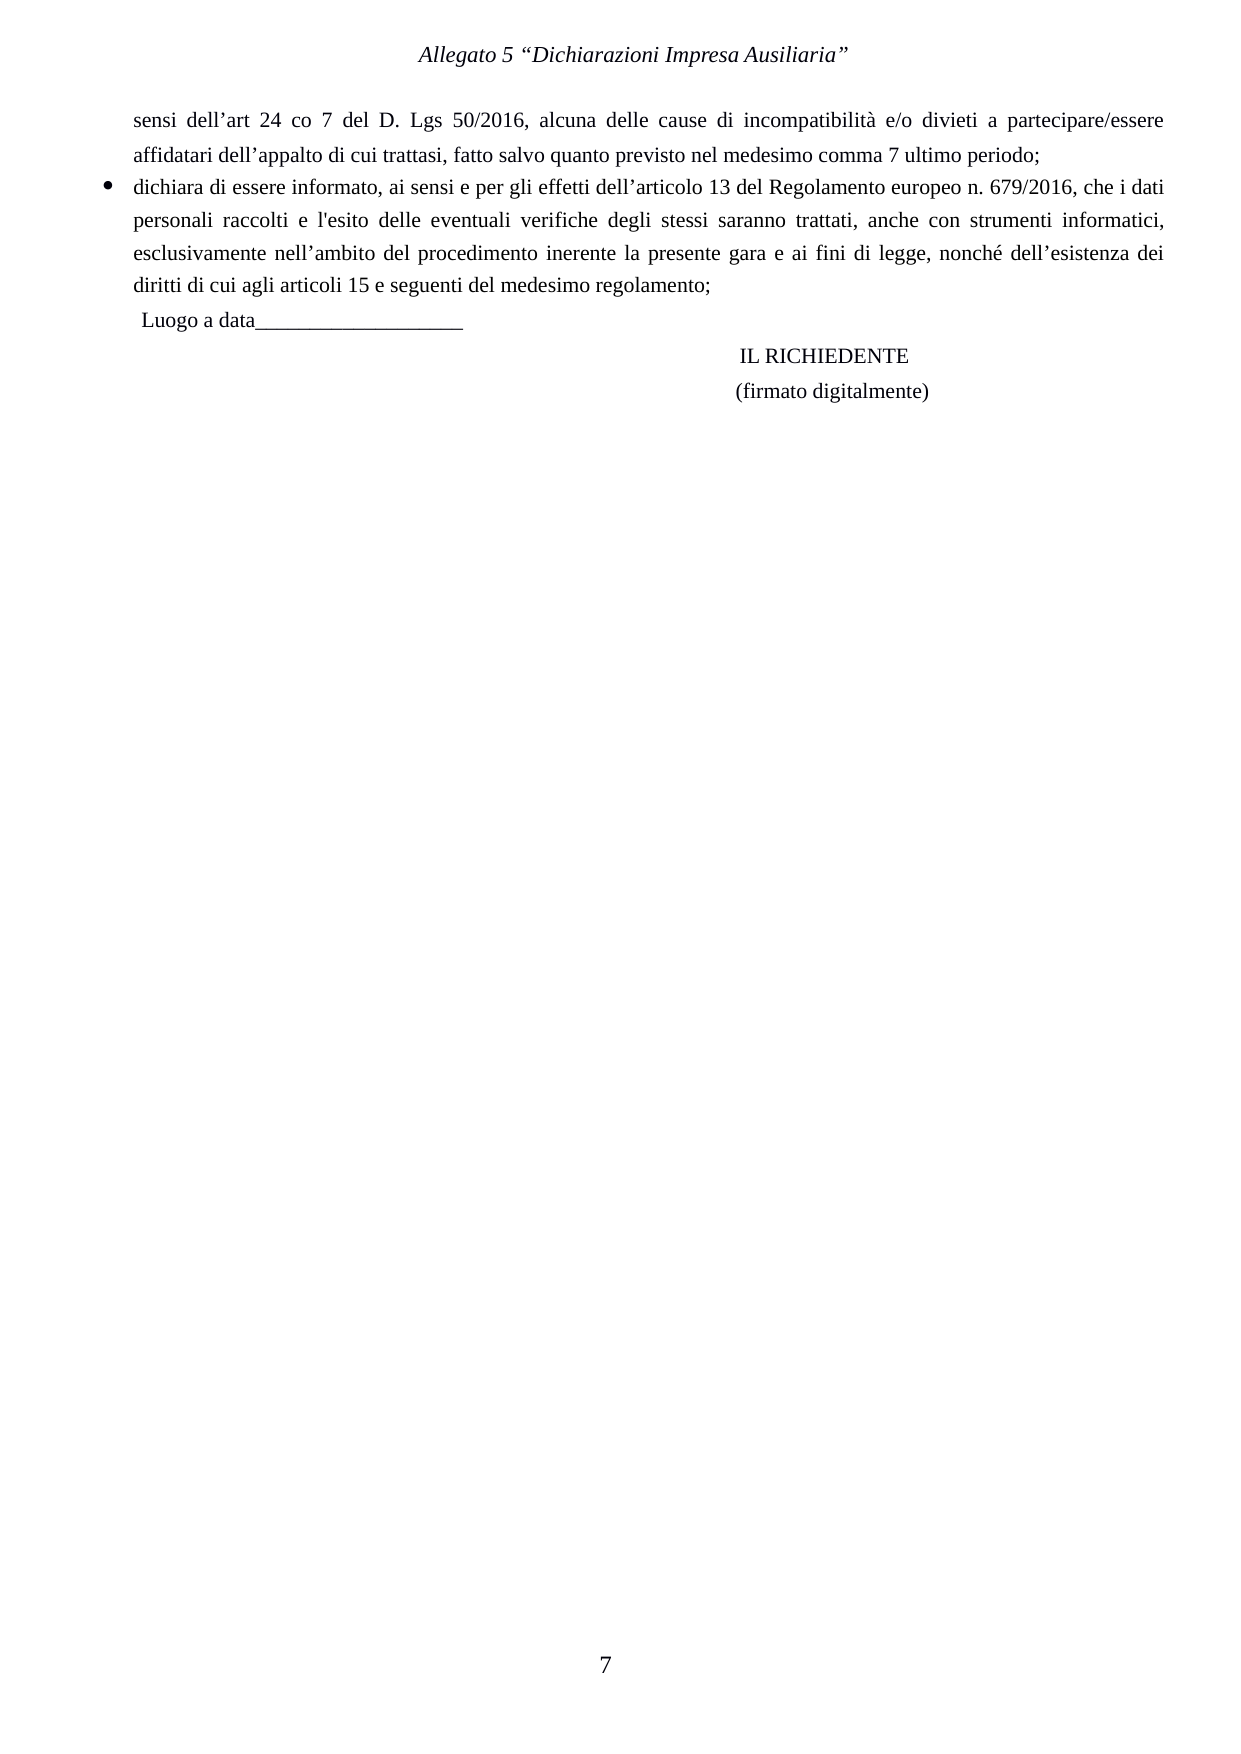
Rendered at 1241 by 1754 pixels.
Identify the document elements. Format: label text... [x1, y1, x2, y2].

list dichiara di essere informato, ai sensi e per gli effetti dell’articolo 13 del Regolamento europeo n. 679/2016, che i dati personali raccolti e l'esito delle eventuali verifiche degli stessi saranno trattati, anche con strumenti informatici, esclusivamente nell’ambito del procedimento inerente la presente gara e ai fini di legge, nonché dell’esistenza dei diritti di cui agli articoli 15 e seguenti del medesimo regolamento; [103, 167, 1167, 297]
text (firmato digitalmente) [141, 368, 1167, 403]
text IL RICHIEDENTE [141, 333, 1167, 368]
text Luogo a data___________________ [141, 297, 1167, 333]
list sensi dell’art 24 co 7 del D. Lgs 50/2016, alcuna delle cause di incompatibilità e/o divieti a partecipare/essere affidatari dell’appalto di cui trattasi, fatto salvo quanto previsto nel medesimo comma 7 ultimo periodo; [103, 96, 1167, 167]
